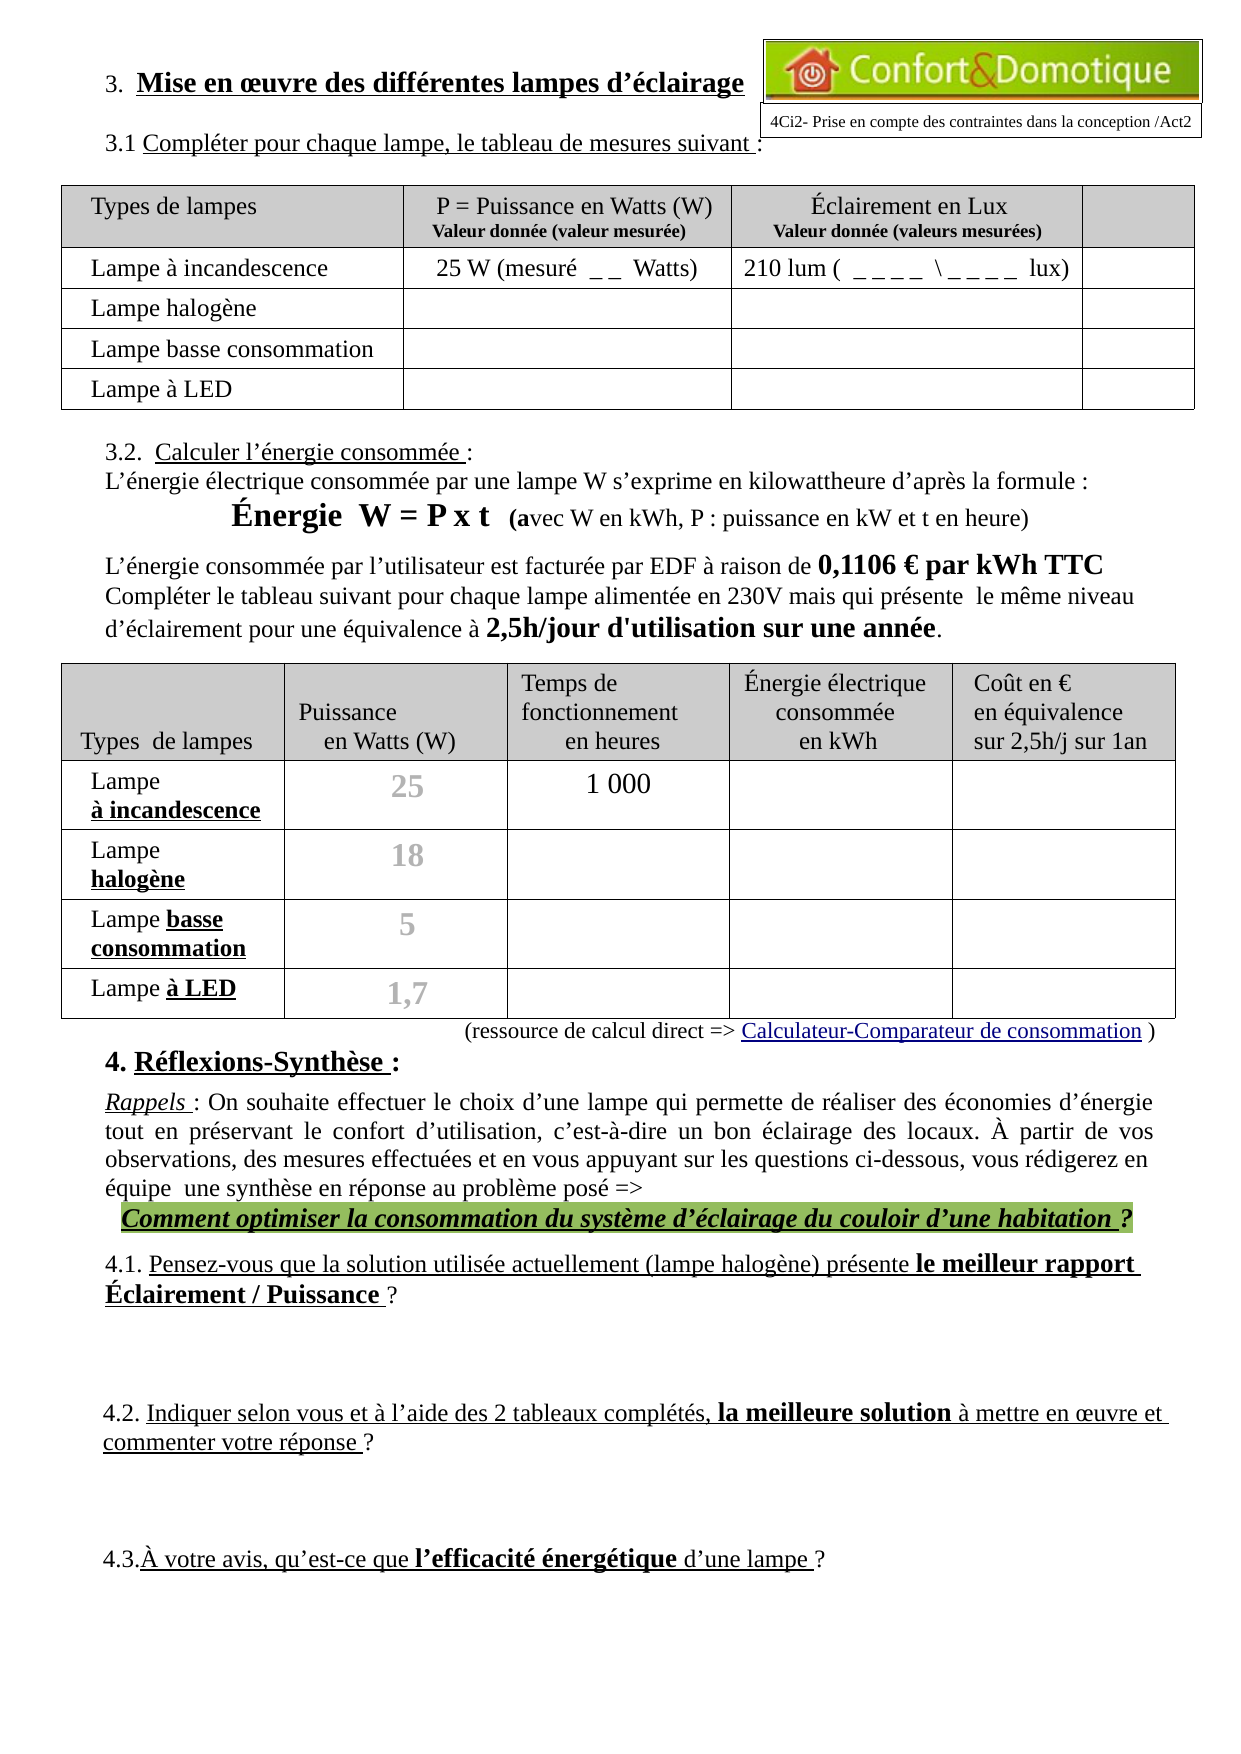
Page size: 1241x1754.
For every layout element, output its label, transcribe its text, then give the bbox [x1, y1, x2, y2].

table_cell [1083, 248, 1194, 287]
table_cell 25 [285, 761, 507, 829]
table_cell Lampe basse consommation [62, 900, 284, 967]
table_cell Lampe halogène [62, 289, 403, 328]
text L’énergie électrique consommée par une lampe W s’exprime en kilowattheure d’après la formule : [105, 466, 1155, 495]
table_cell [730, 900, 952, 967]
table_header Types de lampes [62, 664, 284, 760]
table_header Temps de fonctionnement en heures [508, 664, 729, 760]
table_cell 5 [285, 900, 507, 967]
table_cell 210 lum ( _ _ _ _ \ _ _ _ _ lux) [732, 248, 1082, 287]
table_cell [1083, 329, 1194, 368]
text 4.1. Pensez-vous que la solution utilisée actuellement (lampe halogène) présente le meilleur rapport Éclairement / Puissance ? [105, 1247, 1155, 1310]
text d’éclairement pour une équivalence à 2,5h/jour d'utilisation sur une année. [105, 610, 1155, 643]
table_cell [508, 900, 729, 967]
table_cell [1083, 369, 1194, 408]
text 4. Réflexions-Synthèse : [105, 1044, 1155, 1077]
text L’énergie consommée par l’utilisateur est facturée par EDF à raison de 0,1106 € par kWh TTC [105, 547, 1155, 581]
table_cell [953, 969, 1175, 1017]
table_cell Lampe basse consommation [62, 329, 403, 368]
table_cell 1 000 [508, 761, 729, 829]
table_cell Lampe à incandescence [62, 761, 284, 829]
table_header P = Puissance en Watts (W) Valeur donnée (valeur mesurée) [404, 186, 731, 247]
picture [765, 41, 1199, 100]
text 4.3.À votre avis, qu’est-ce que l’efficacité énergétique d’une lampe ? [103, 1542, 1175, 1573]
table_cell [730, 969, 952, 1017]
table_header Types de lampes [62, 186, 403, 247]
table_cell 1,7 [285, 969, 507, 1017]
table_cell [404, 329, 731, 368]
table_cell 25 W (mesuré _ _ Watts) [404, 248, 731, 287]
table_cell [732, 369, 1082, 408]
text 4.2. Indiquer selon vous et à l’aide des 2 tableaux complétés, la meilleure solution à mettre en œuvre et commenter votre réponse ? [103, 1396, 1175, 1456]
table_header Énergie électrique consommée en kWh [730, 664, 952, 760]
table_cell [508, 969, 729, 1017]
text Rappels : On souhaite effectuer le choix d’une lampe qui permette de réaliser des économies d’énergie tout en préservant le confort d’utilisation, c’est-à-dire un bon éclairage des locaux. À partir de vos observations, des mesures effectuées et en vous appuyant sur les questions ci-dessous, vous rédigerez en [105, 1087, 1155, 1173]
text Énergie W = P x t (avec W en kWh, P : puissance en kW et t en heure) [105, 495, 1155, 533]
table_cell [1083, 289, 1194, 328]
table_cell Lampe à LED [62, 969, 284, 1017]
table_cell [953, 761, 1175, 829]
table_cell [404, 369, 731, 408]
table_cell [730, 761, 952, 829]
table_cell 18 [285, 830, 507, 898]
list Mise en œuvre des différentes lampes d’éclairage [105, 66, 763, 99]
table_cell [730, 830, 952, 898]
table_header Coût en € en équivalence sur 2,5h/j sur 1an [953, 664, 1175, 760]
text équipe une synthèse en réponse au problème posé => [105, 1173, 1155, 1202]
table_cell [953, 900, 1175, 967]
table_cell [732, 329, 1082, 368]
table_header Puissance en Watts (W) [285, 664, 507, 760]
table_cell Lampe à LED [62, 369, 403, 408]
table_header [1083, 186, 1194, 247]
table_cell [404, 289, 731, 328]
table_cell Lampe à incandescence [62, 248, 403, 287]
text (ressource de calcul direct => Calculateur-Comparateur de consommation ) [105, 1019, 1155, 1044]
list [764, 40, 1202, 103]
table_cell Lampe halogène [62, 830, 284, 898]
table_header Éclairement en Lux Valeur donnée (valeurs mesurées) [732, 186, 1082, 247]
table_cell [508, 830, 729, 898]
table_cell [953, 830, 1175, 898]
table_cell [732, 289, 1082, 328]
text 3.1 Compléter pour chaque lampe, le tableau de mesures suivant : [105, 128, 1155, 157]
text Compléter le tableau suivant pour chaque lampe alimentée en 230V mais qui présente le même niveau [105, 581, 1155, 610]
text 3.2. Calculer l’énergie consommée : [105, 437, 1155, 466]
text Comment optimiser la consommation du système d’éclairage du couloir d’une habitation ? [105, 1202, 1155, 1233]
